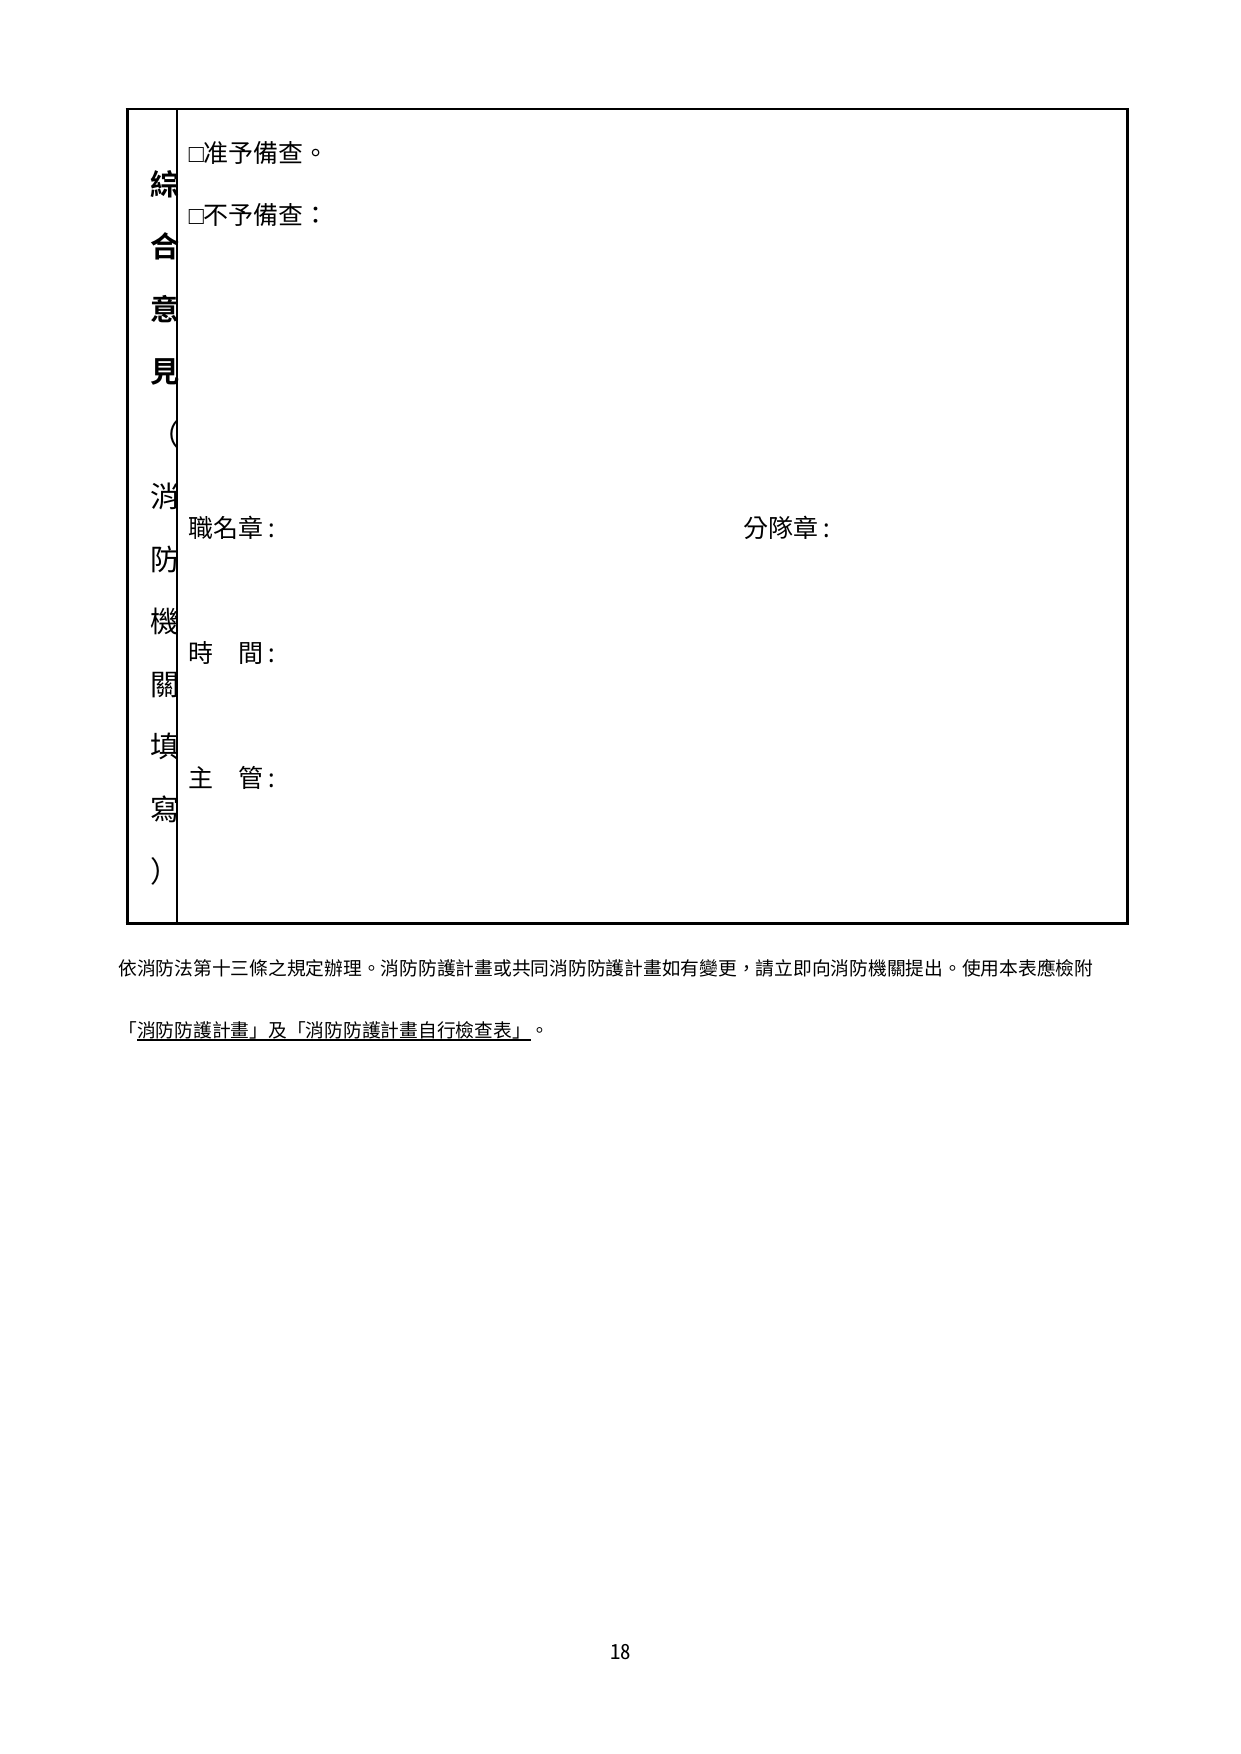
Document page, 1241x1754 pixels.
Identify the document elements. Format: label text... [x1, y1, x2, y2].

table_cell □准予備查。 □不予備查： 職名章: 分隊章: 時 間: 主 管: [178, 110, 1126, 922]
text 依消防法第十三條之規定辦理。消防防護計畫或共同消防防護計畫如有變更，請立即向消防機關提出。使用本表應檢附「消防防護計畫」及「消防防護計畫自行檢查表」。 [118, 925, 1122, 1050]
table_cell 綜合意見（消防機關填寫） [129, 110, 176, 922]
